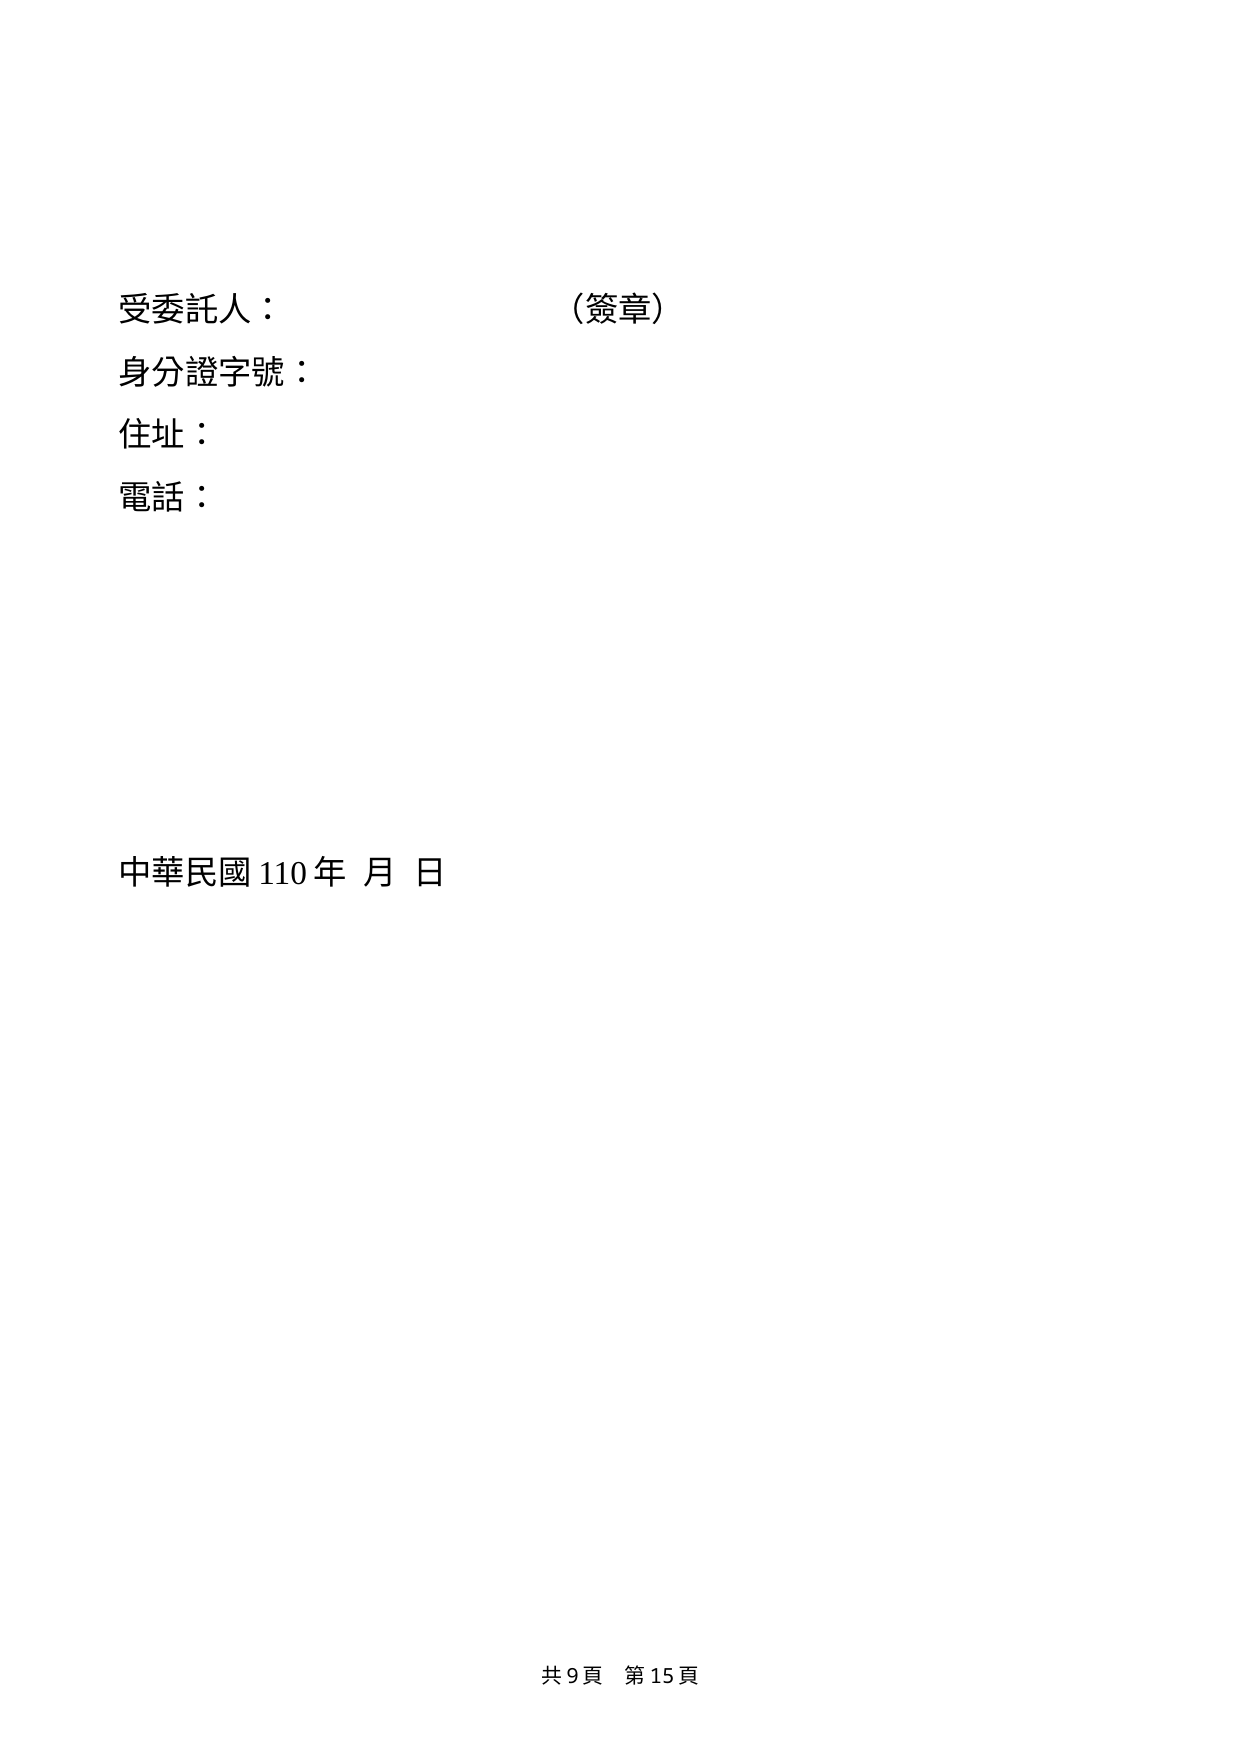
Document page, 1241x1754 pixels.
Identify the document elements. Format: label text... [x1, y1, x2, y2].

text 中華民國110年 月 日 [118, 828, 1122, 891]
text 受委託人： （簽章） [118, 266, 1122, 328]
text 身分證字號： [118, 328, 1122, 391]
text 電話： [118, 453, 1122, 516]
text 住址： [118, 391, 1122, 453]
